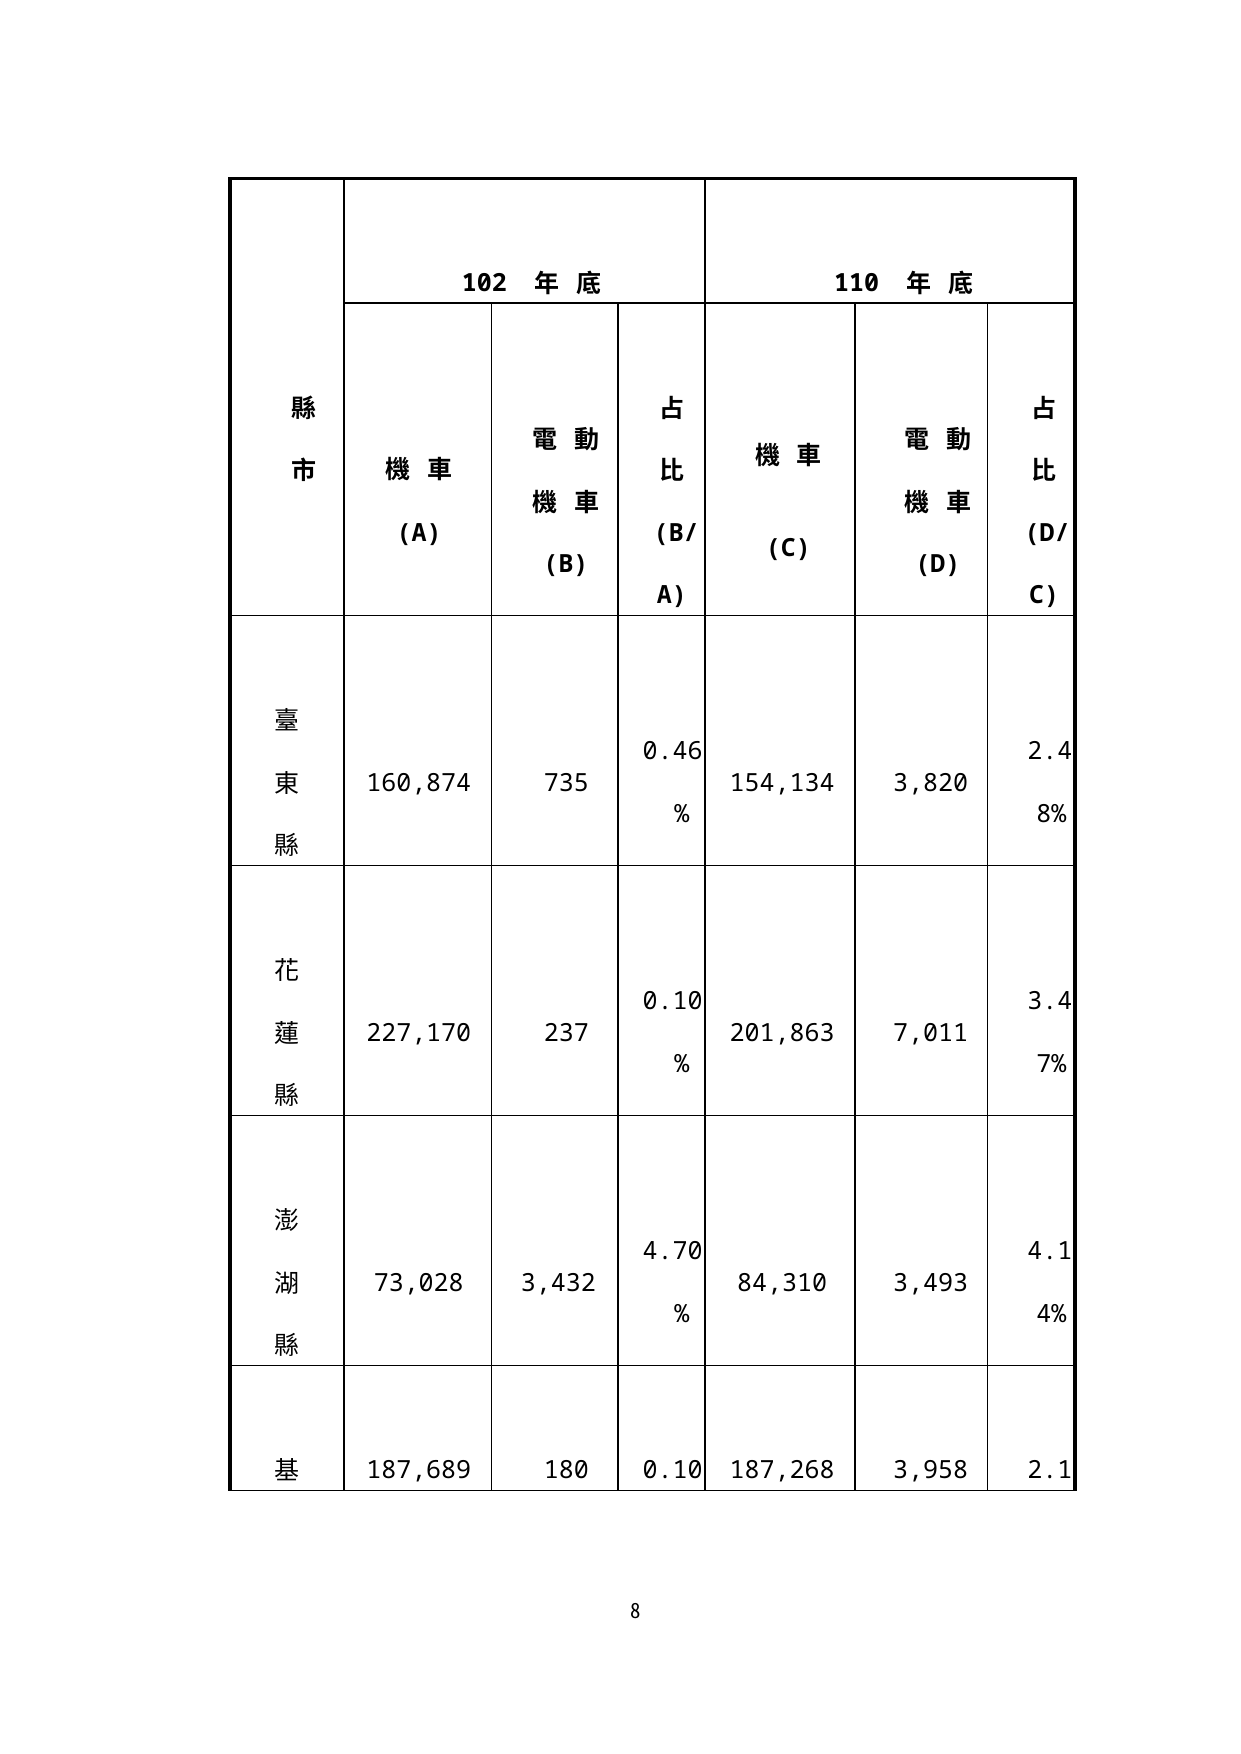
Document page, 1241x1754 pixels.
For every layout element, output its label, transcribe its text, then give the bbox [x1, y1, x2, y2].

table_cell 84,310 [706, 1116, 854, 1365]
table_cell 占比(B/A) [619, 304, 704, 615]
table_cell 0.10 [619, 1366, 704, 1490]
table_cell 180 [492, 1366, 617, 1490]
table_cell 160,874 [345, 616, 491, 865]
table_cell 735 [492, 616, 617, 865]
table_cell 227,170 [345, 866, 491, 1115]
table_cell 4.70% [619, 1116, 704, 1365]
table_cell 73,028 [345, 1116, 491, 1365]
table_cell 7,011 [856, 866, 987, 1115]
table_cell 臺東縣 [232, 616, 343, 865]
table_cell 0.46% [619, 616, 704, 865]
table_cell 2.48% [988, 616, 1073, 865]
table_cell 2.1 [988, 1366, 1073, 1490]
table_cell 電動機車(B) [492, 304, 617, 615]
table_cell 澎湖縣 [232, 1116, 343, 1365]
table_cell 187,268 [706, 1366, 854, 1490]
table_cell 3,958 [856, 1366, 987, 1490]
table_cell 187,689 [345, 1366, 491, 1490]
table_cell 花蓮縣 [232, 866, 343, 1115]
table_cell 0.10% [619, 866, 704, 1115]
table_header 縣市 [232, 180, 343, 615]
table_cell 3.47% [988, 866, 1073, 1115]
table_header 102年底 [345, 180, 704, 302]
table_cell 154,134 [706, 616, 854, 865]
table_cell 237 [492, 866, 617, 1115]
table_cell 3,432 [492, 1116, 617, 1365]
table_header 110年底 [706, 180, 1073, 302]
table_cell 201,863 [706, 866, 854, 1115]
table_cell 3,820 [856, 616, 987, 865]
table_cell 占比(D/C) [988, 304, 1073, 615]
table_cell 3,493 [856, 1116, 987, 1365]
table_cell 電動機車(D) [856, 304, 987, 615]
table_cell 基 [232, 1366, 343, 1490]
table_cell 機車 (A) [345, 304, 491, 615]
table_cell 機車 (C) [706, 304, 854, 615]
table_cell 4.14% [988, 1116, 1073, 1365]
